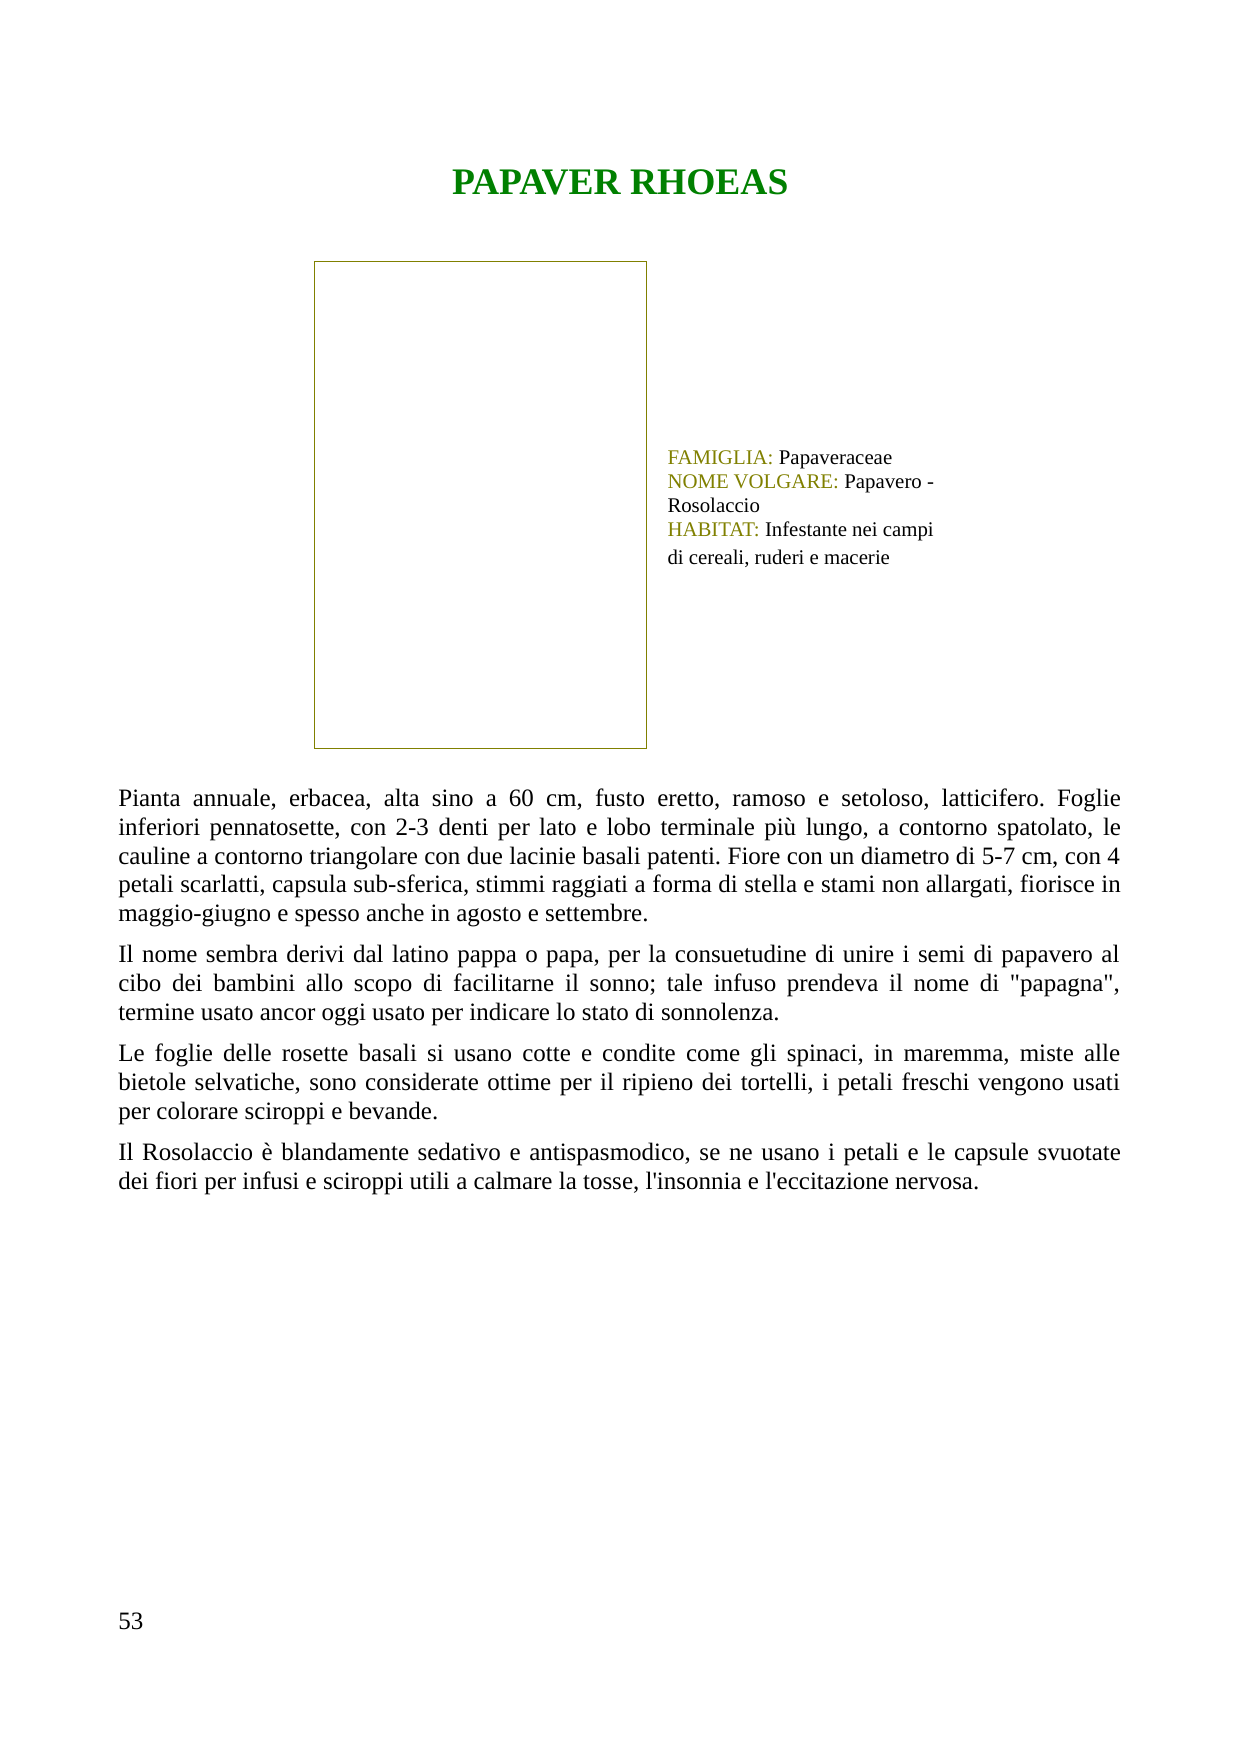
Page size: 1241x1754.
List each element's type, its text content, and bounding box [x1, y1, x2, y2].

table_cell [315, 262, 646, 748]
table_cell FAMIGLIA: Papaveraceae NOME VOLGARE: Papavero - Rosolaccio HABITAT: Infestante nei campi di cereali, ruderi e macerie [667, 261, 939, 783]
text Le foglie delle rosette basali si usano cotte e condite come gli spinaci, in maremma, miste alle bietole selvatiche, sono considerate ottime per il ripieno dei tortelli, i petali freschi vengono usati per colorare sciroppi e bevande. [118, 1038, 1122, 1124]
text Il Rosolaccio è blandamente sedativo e antispasmodico, se ne usano i petali e le capsule svuotate dei fiori per infusi e sciroppi utili a calmare la tosse, l'insonnia e l'eccitazione nervosa. [118, 1137, 1122, 1194]
text Il nome sembra derivi dal latino pappa o papa, per la consuetudine di unire i semi di papavero al cibo dei bambini allo scopo di facilitarne il sonno; tale infuso prendeva il nome di "papagna", termine usato ancor oggi usato per indicare lo stato di sonnolenza. [118, 939, 1122, 1026]
table_cell [301, 261, 667, 783]
text Pianta annuale, erbacea, alta sino a 60 cm, fusto eretto, ramoso e setoloso, latticifero. Foglie inferiori pennatosette, con 2-3 denti per lato e lobo terminale più lungo, a contorno spatolato, le cauline a contorno triangolare con due lacinie basali patenti. Fiore con un diametro di 5-7 cm, con 4 petali scarlatti, capsula sub-sferica, stimmi raggiati a forma di stella e stami non allargati, fiorisce in maggio-giugno e spesso anche in agosto e settembre. [118, 783, 1122, 927]
table_header PAPAVER RHOEAS [301, 159, 939, 261]
